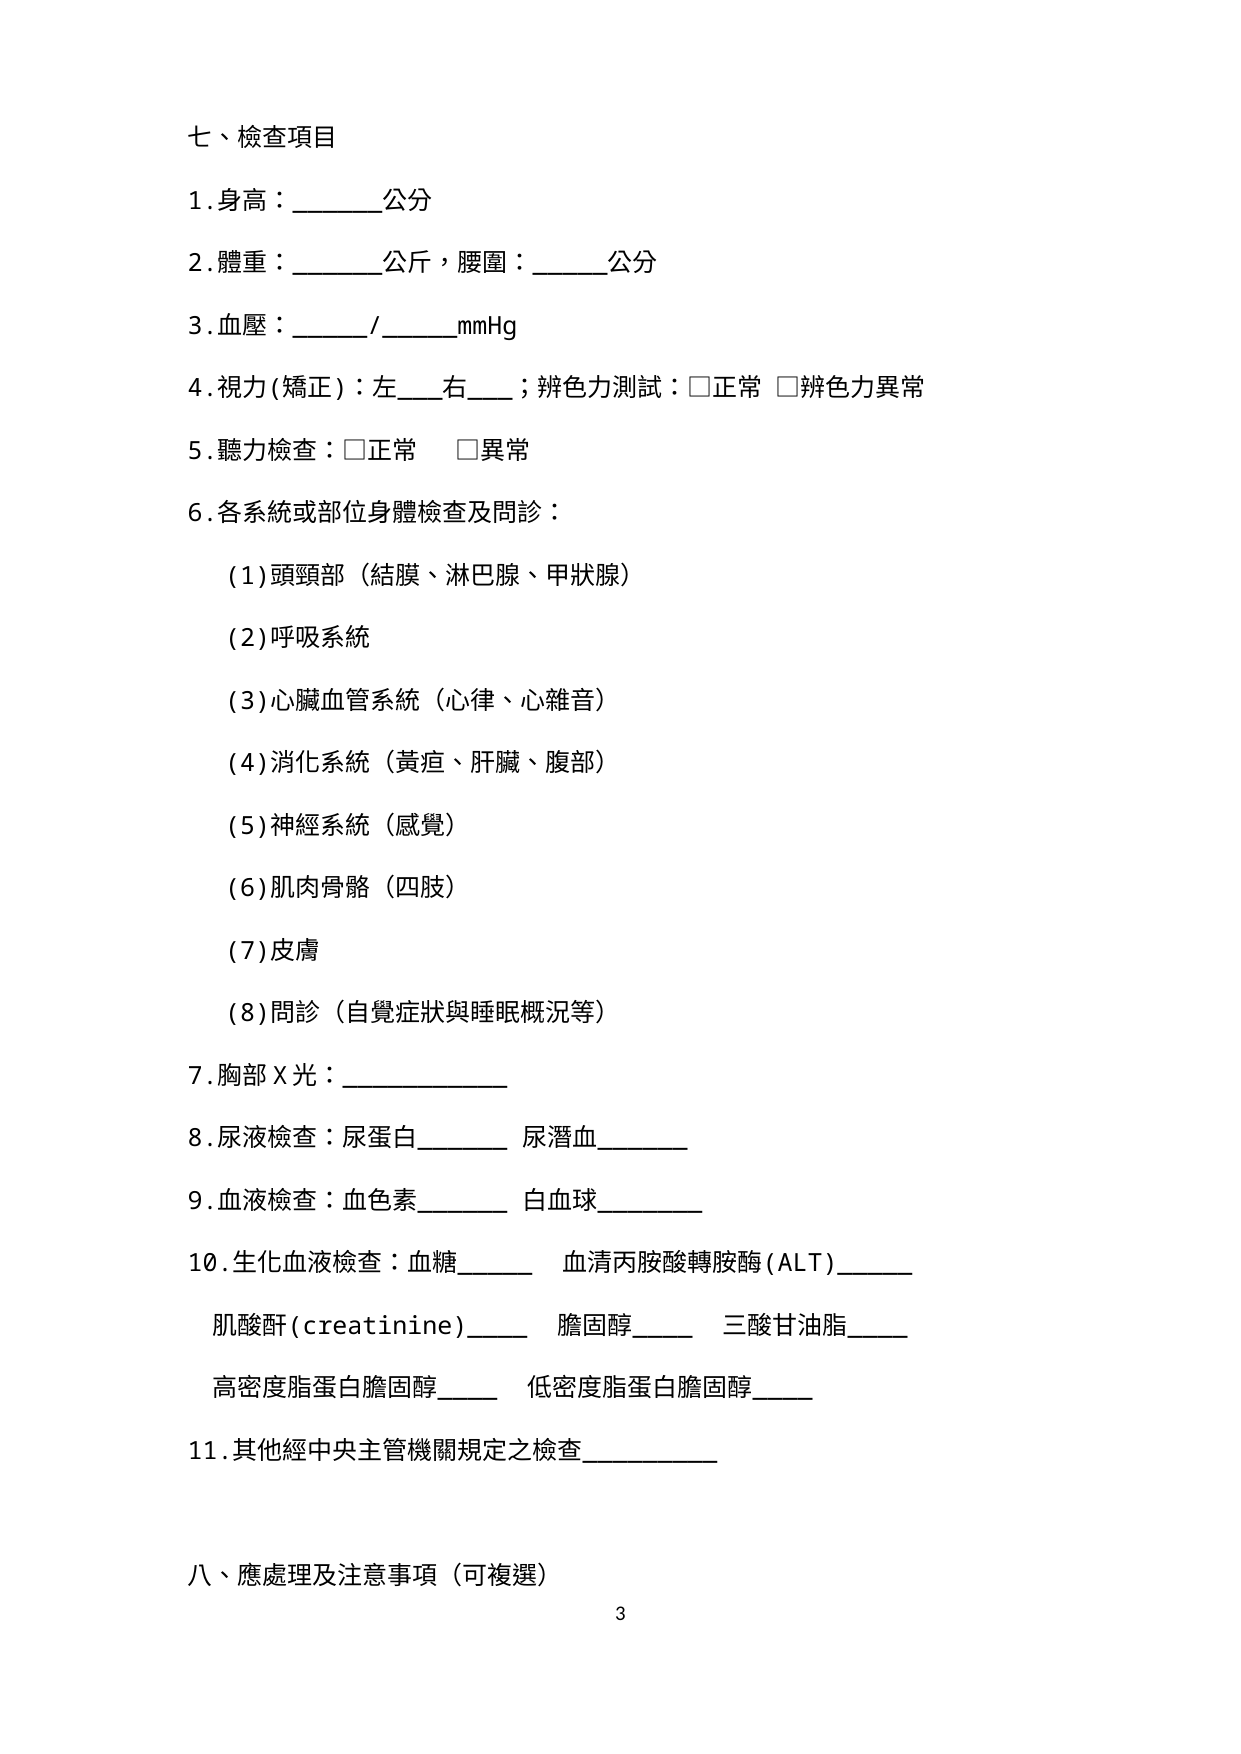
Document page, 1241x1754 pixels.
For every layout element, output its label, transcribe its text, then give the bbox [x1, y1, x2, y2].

text (2)呼吸系統 [225, 594, 1055, 657]
text 4.視力(矯正)：左___右___；辨色力測試：□正常 □辨色力異常 [187, 344, 1055, 407]
text (7)皮膚 [187, 907, 1055, 969]
text 八、應處理及注意事項（可複選） [187, 1532, 1055, 1594]
text (6)肌肉骨骼（四肢） [187, 844, 1055, 907]
text (8)問診（自覺症狀與睡眠概況等） [187, 969, 1055, 1032]
text 8.尿液檢查：尿蛋白______ 尿潛血______ [187, 1094, 1055, 1157]
text 3.血壓：_____/_____mmHg [187, 282, 1055, 344]
text (3)心臟血管系統（心律、心雜音） [225, 657, 1055, 719]
text 10.生化血液檢查：血糖_____ 血清丙胺酸轉胺酶(ALT)_____ [187, 1219, 1055, 1282]
text 7.胸部X光：___________ [187, 1032, 1055, 1094]
text 5.聽力檢查：□正常 □異常 [187, 407, 1055, 469]
text 6.各系統或部位身體檢查及問診： [187, 469, 1055, 532]
text 9.血液檢查：血色素______ 白血球_______ [187, 1157, 1055, 1219]
text 2.體重：______公斤，腰圍：_____公分 [187, 219, 1055, 282]
text 高密度脂蛋白膽固醇____ 低密度脂蛋白膽固醇____ [212, 1344, 1055, 1407]
text 1.身高：______公分 [187, 157, 1055, 219]
text (1)頭頸部（結膜、淋巴腺、甲狀腺） [225, 532, 1055, 594]
text 七、檢查項目 [187, 94, 1055, 157]
text 肌酸酐(creatinine)____ 膽固醇____ 三酸甘油脂____ [212, 1282, 1055, 1344]
text (4)消化系統（黃疸、肝臟、腹部） [225, 719, 1055, 782]
text 11.其他經中央主管機關規定之檢查_________ [187, 1407, 1055, 1469]
text (5)神經系統（感覺） [225, 782, 1055, 844]
